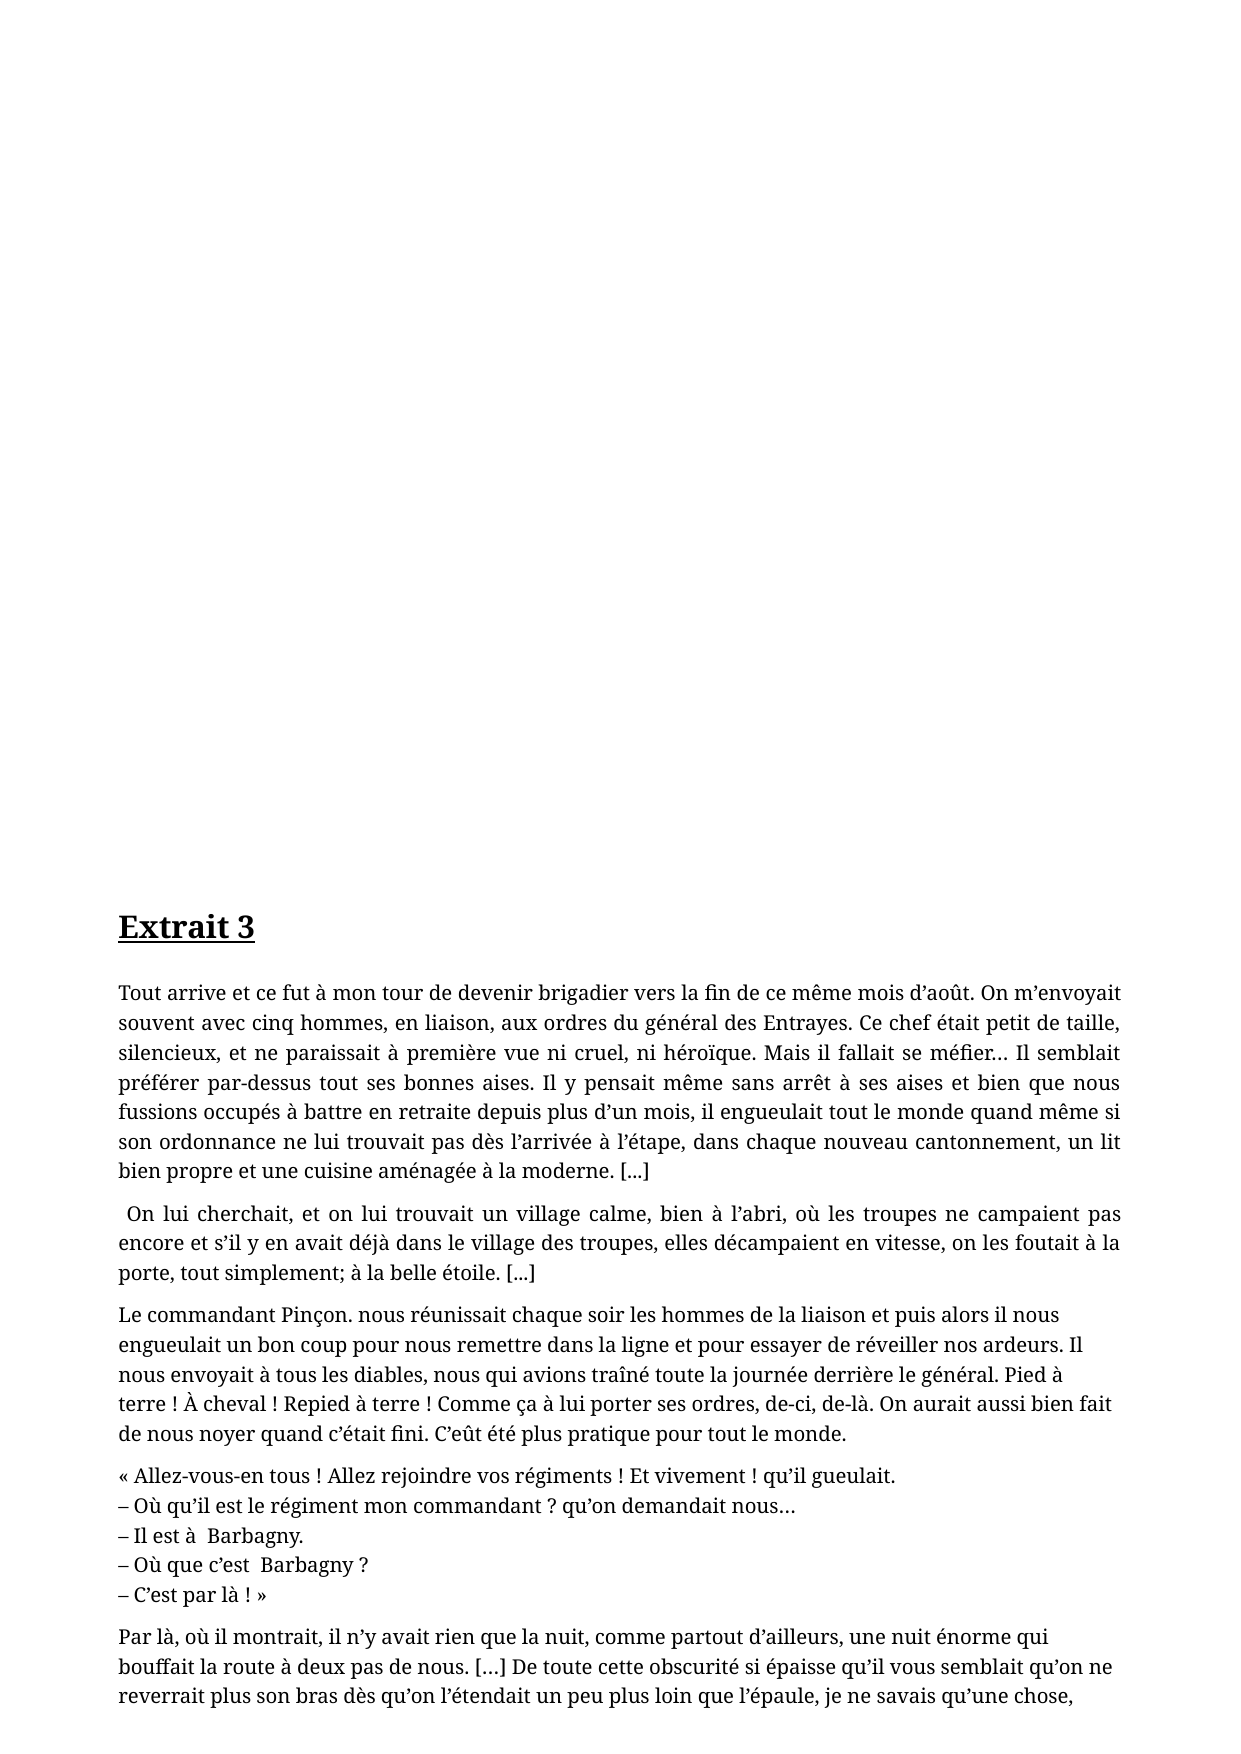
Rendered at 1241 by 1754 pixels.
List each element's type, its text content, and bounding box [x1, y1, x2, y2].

text Extrait 3 [118, 905, 1122, 947]
text Le commandant Pinçon. nous réunissait chaque soir les hommes de la liaison et puis alors il nous engueulait un bon coup pour nous remettre dans la ligne et pour essayer de réveiller nos ardeurs. Il nous envoyait à tous les diables, nous qui avions traîné toute la journée derrière le général. Pied à terre ! À cheval ! Repied à terre ! Comme ça à lui porter ses ordres, de-ci, de-là. On aurait aussi bien fait de nous noyer quand c’était fini. C’eût été plus pratique pour tout le monde. [118, 1299, 1122, 1447]
text Par là, où il montrait, il n’y avait rien que la nuit, comme partout d’ailleurs, une nuit énorme qui bouffait la route à deux pas de nous. […] De toute cette obscurité si épaisse qu’il vous semblait qu’on ne reverrait plus son bras dès qu’on l’étendait un peu plus loin que l’épaule, je ne savais qu’une chose, [118, 1621, 1122, 1710]
text On lui cherchait, et on lui trouvait un village calme, bien à l’abri, où les troupes ne campaient pas encore et s’il y en avait déjà dans le village des troupes, elles décampaient en vitesse, on les foutait à la porte, tout simplement; à la belle étoile. [...] [118, 1197, 1122, 1286]
text Tout arrive et ce fut à mon tour de devenir brigadier vers la fin de ce même mois d’août. On m’envoyait souvent avec cinq hommes, en liaison, aux ordres du général des Entrayes. Ce chef était petit de taille, silencieux, et ne paraissait à première vue ni cruel, ni héroïque. Mais il fallait se méfier… Il semblait préférer par-dessus tout ses bonnes aises. Il y pensait même sans arrêt à ses aises et bien que nous fussions occupés à battre en retraite depuis plus d’un mois, il engueulait tout le monde quand même si son ordonnance ne lui trouvait pas dès l’arrivée à l’étape, dans chaque nouveau cantonnement, un lit bien propre et une cuisine aménagée à la moderne. [...] [118, 977, 1122, 1185]
text « Allez-vous-en tous ! Allez rejoindre vos régiments ! Et vivement ! qu’il gueulait. – Où qu’il est le régiment mon commandant ? qu’on demandait nous… – Il est à Barbagny. – Où que c’est Barbagny ? – C’est par là ! » [118, 1460, 1122, 1608]
